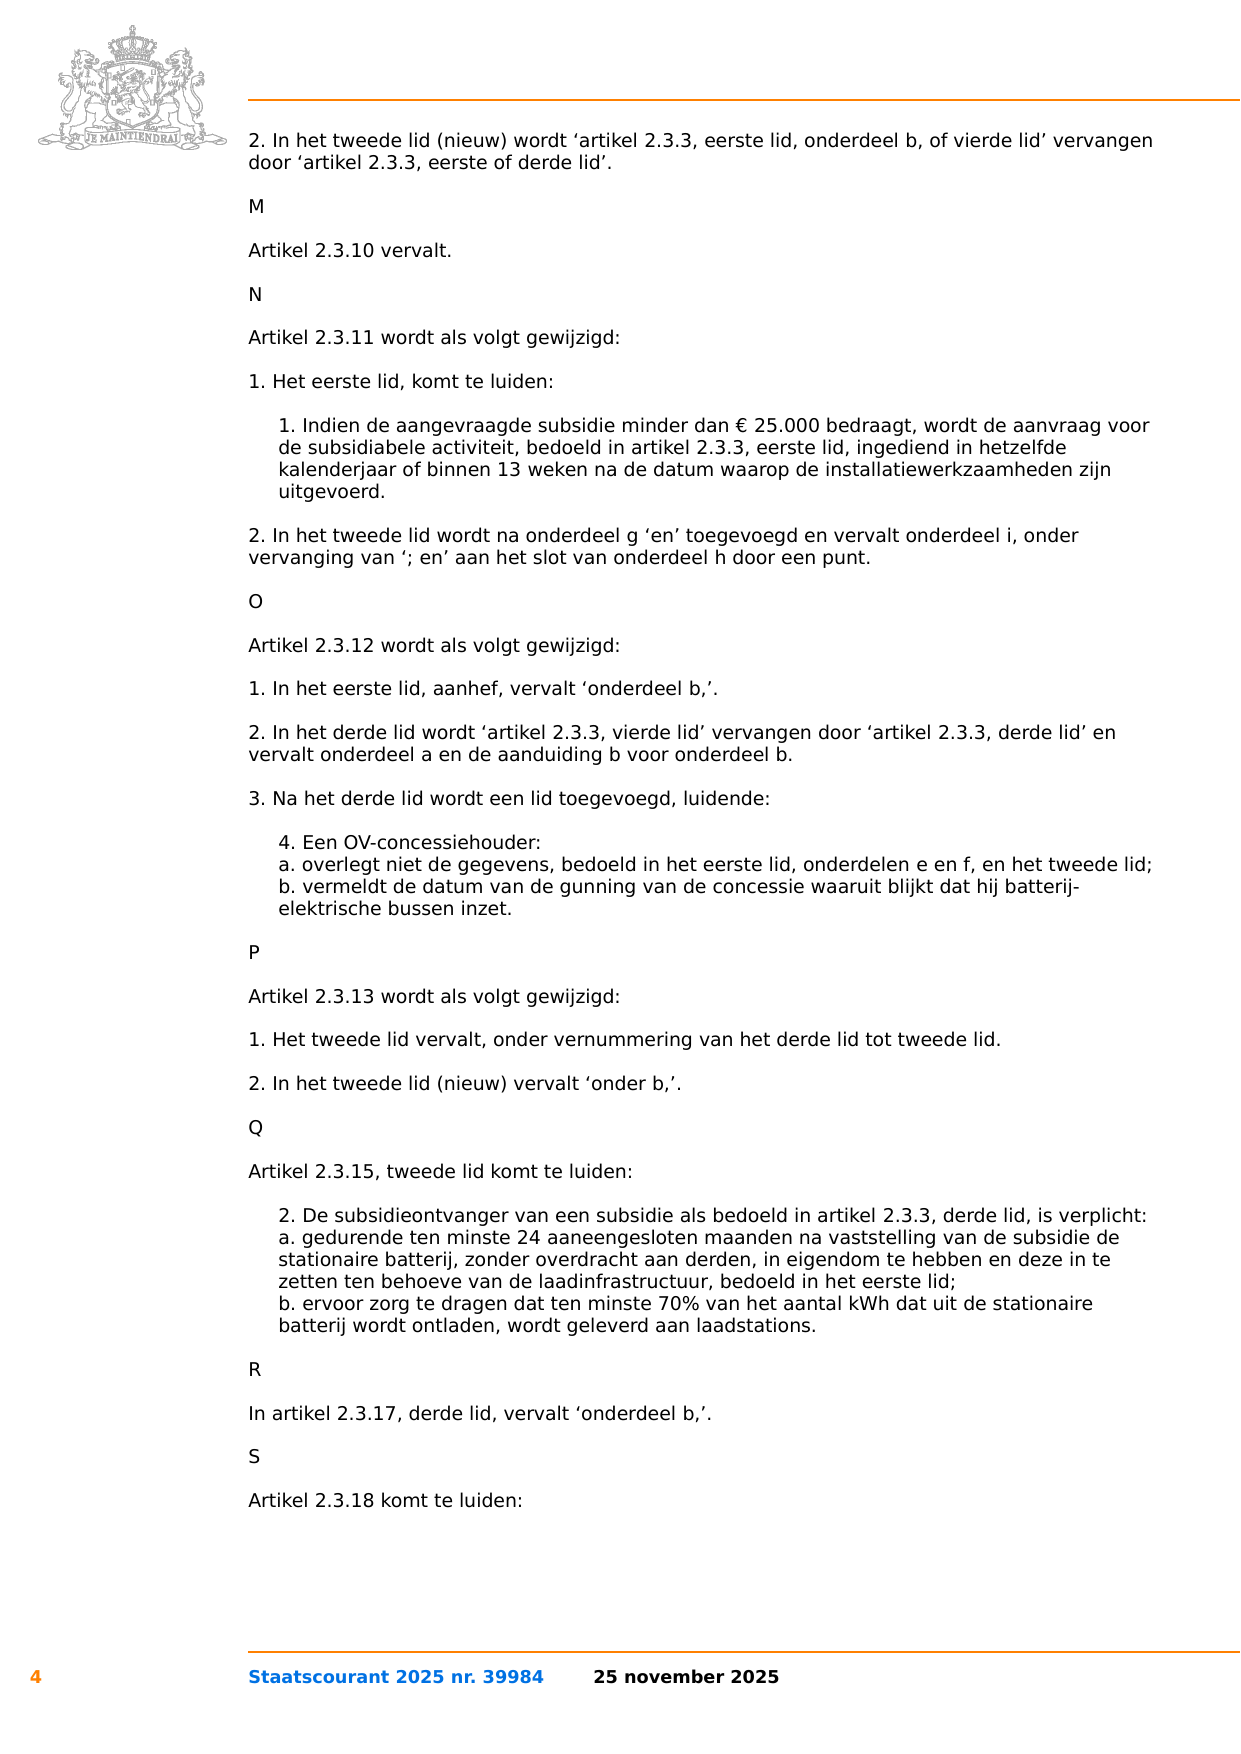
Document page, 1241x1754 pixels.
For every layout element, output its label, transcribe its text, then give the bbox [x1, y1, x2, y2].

text N [248, 283, 1163, 305]
text 3. Na het derde lid wordt een lid toegevoegd, luidende: [248, 788, 1163, 810]
text R [248, 1358, 1163, 1381]
text Q [248, 1117, 1163, 1139]
text In artikel 2.3.17, derde lid, vervalt ‘onderdeel b,’. [248, 1402, 1163, 1424]
text 2. In het tweede lid (nieuw) wordt ‘artikel 2.3.3, eerste lid, onderdeel b, of vierde lid’ vervangen door ‘artikel 2.3.3, eerste of derde lid’. [248, 130, 1163, 174]
picture [38, 25, 227, 150]
text M [248, 196, 1163, 218]
text a. gedurende ten minste 24 aaneengesloten maanden na vaststelling van de subsidie de stationaire batterij, zonder overdracht aan derden, in eigendom te hebben en deze in te zetten ten behoeve van de laadinfrastructuur, bedoeld in het eerste lid; [278, 1227, 1163, 1293]
text 1. Indien de aangevraagde subsidie minder dan € 25.000 bedraagt, wordt de aanvraag voor de subsidiabele activiteit, bedoeld in artikel 2.3.3, eerste lid, ingediend in hetzelfde kalenderjaar of binnen 13 weken na de datum waarop de installatiewerkzaamheden zijn uitgevoerd. [278, 415, 1163, 503]
text 2. In het derde lid wordt ‘artikel 2.3.3, vierde lid’ vervangen door ‘artikel 2.3.3, derde lid’ en vervalt onderdeel a en de aanduiding b voor onderdeel b. [248, 722, 1163, 766]
text 1. Het tweede lid vervalt, onder vernummering van het derde lid tot tweede lid. [248, 1029, 1163, 1051]
text 1. In het eerste lid, aanhef, vervalt ‘onderdeel b,’. [248, 678, 1163, 700]
text b. vermeldt de datum van de gunning van de concessie waaruit blijkt dat hij batterij-elektrische bussen inzet. [278, 876, 1163, 920]
text Artikel 2.3.11 wordt als volgt gewijzigd: [248, 327, 1163, 349]
text Artikel 2.3.13 wordt als volgt gewijzigd: [248, 986, 1163, 1007]
text 4. Een OV-concessiehouder: [278, 832, 1163, 854]
text Artikel 2.3.18 komt te luiden: [248, 1490, 1163, 1512]
text P [248, 942, 1163, 964]
text 2. In het tweede lid (nieuw) vervalt ‘onder b,’. [248, 1073, 1163, 1095]
text Artikel 2.3.15, tweede lid komt te luiden: [248, 1161, 1163, 1183]
text 2. In het tweede lid wordt na onderdeel g ‘en’ toegevoegd en vervalt onderdeel i, onder vervanging van ‘; en’ aan het slot van onderdeel h door een punt. [248, 525, 1163, 569]
text 2. De subsidieontvanger van een subsidie als bedoeld in artikel 2.3.3, derde lid, is verplicht: [278, 1205, 1163, 1227]
text a. overlegt niet de gegevens, bedoeld in het eerste lid, onderdelen e en f, en het tweede lid; [278, 854, 1163, 876]
text 1. Het eerste lid, komt te luiden: [248, 371, 1163, 393]
text O [248, 591, 1163, 613]
text b. ervoor zorg te dragen dat ten minste 70% van het aantal kWh dat uit de stationaire batterij wordt ontladen, wordt geleverd aan laadstations. [278, 1293, 1163, 1337]
text Artikel 2.3.12 wordt als volgt gewijzigd: [248, 634, 1163, 656]
text S [248, 1446, 1163, 1468]
text Artikel 2.3.10 vervalt. [248, 239, 1163, 262]
